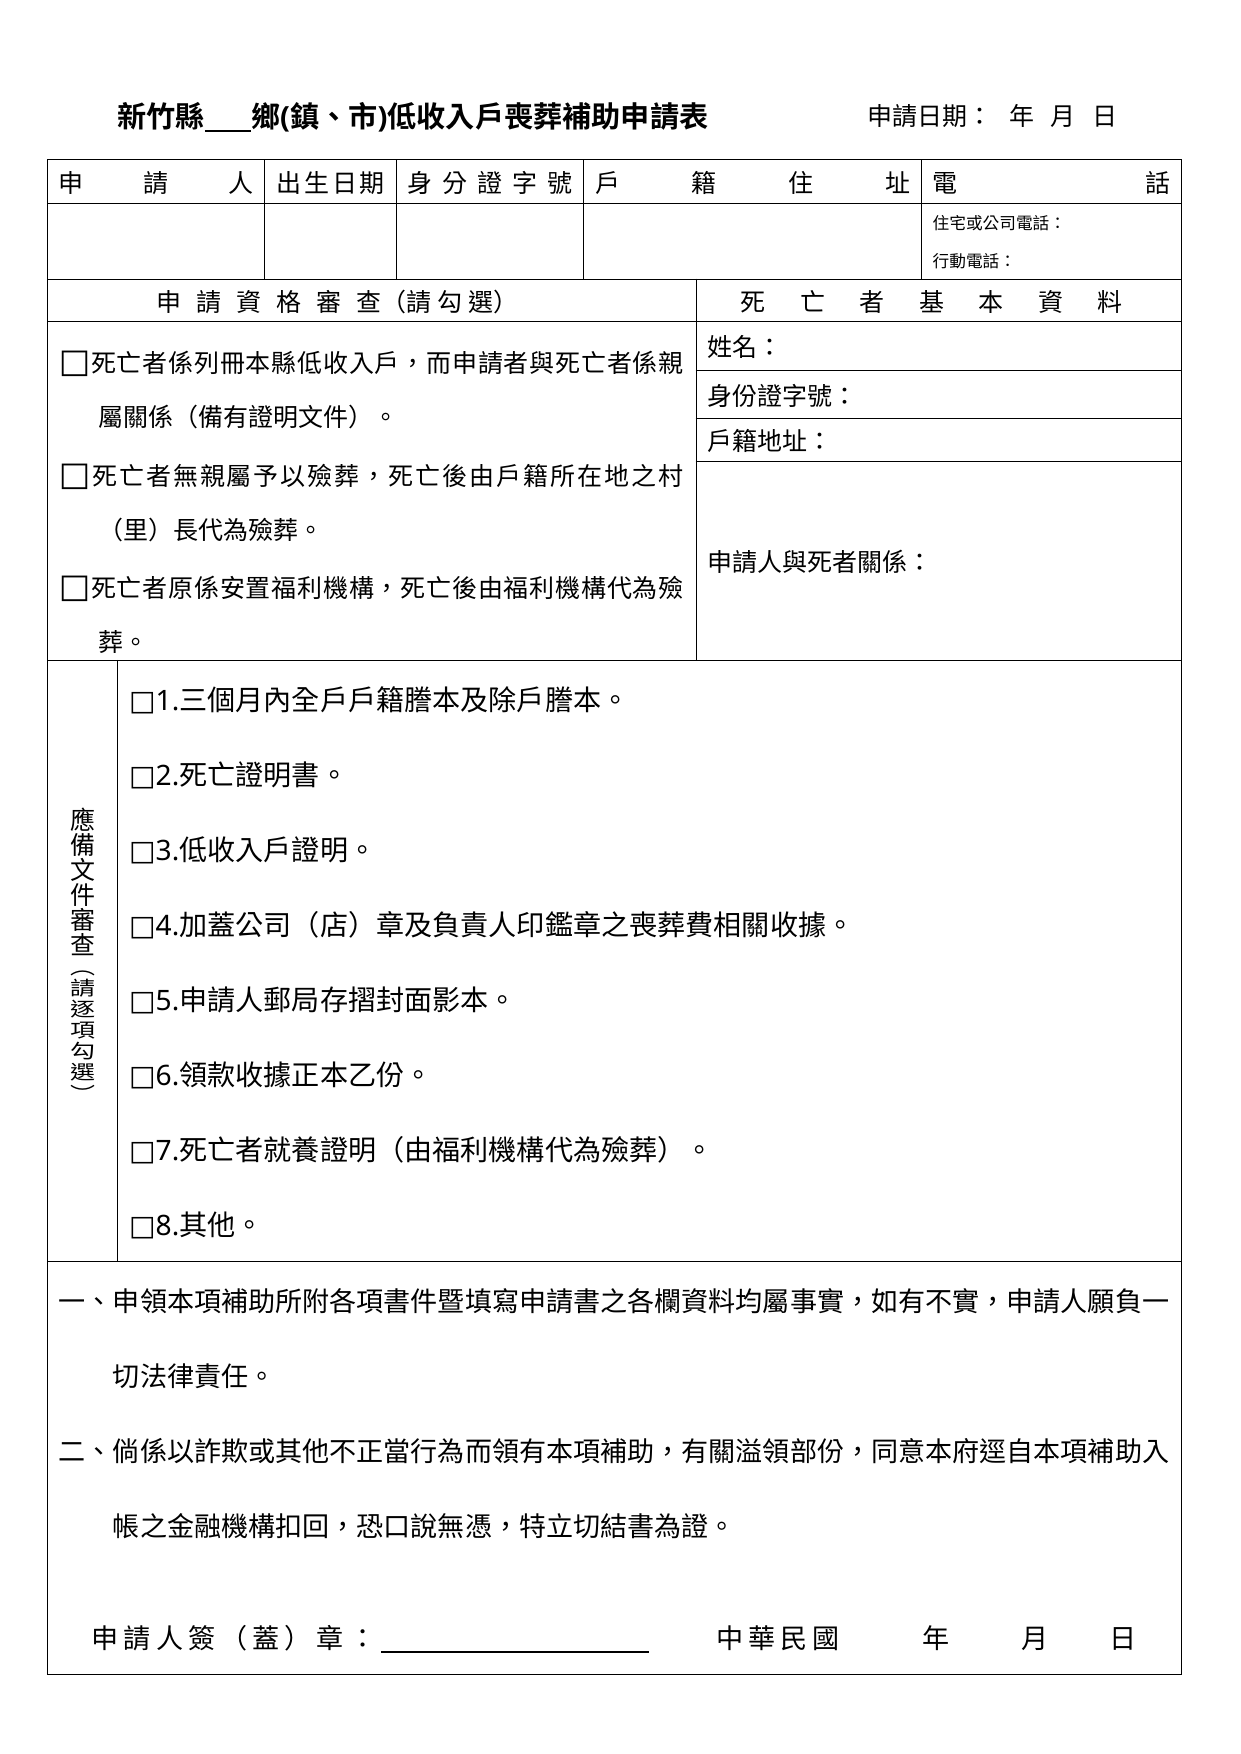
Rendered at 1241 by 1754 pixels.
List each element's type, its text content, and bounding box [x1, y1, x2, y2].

table_cell 身份證字號： [697, 371, 1181, 417]
table_header 新竹縣 鄉(鎮、市)低收入戶喪葬補助申請表 [47, 71, 856, 159]
table_cell 申請人 [48, 160, 264, 202]
table_cell 申請人與死者關係： [697, 462, 1181, 660]
table_cell 出生日期 [265, 160, 396, 202]
table_cell 戶籍地址： [697, 419, 1181, 461]
table_cell [265, 204, 396, 278]
table_cell 死亡者基本資料 [697, 280, 1181, 321]
table_cell 戶籍住址 [584, 160, 921, 202]
table_cell [48, 204, 264, 278]
table_cell [584, 204, 921, 278]
table_cell 電話 [922, 160, 1181, 202]
table_cell 姓名： [697, 322, 1181, 370]
table_cell 一、申領本項補助所附各項書件暨填寫申請書之各欄資料均屬事實，如有不實，申請人願負一切法律責任。 二、倘係以詐欺或其他不正當行為而領有本項補助，有關溢領部份，同意本府逕自本項補助入帳之金融機構扣回，恐口說無憑，特立切結書為證。 申請人簽（蓋）章： 中華民國 年 月 日 [48, 1262, 1181, 1674]
table_cell □1.三個月內全戶戶籍謄本及除戶謄本。 □2.死亡證明書。 □3.低收入戶證明。 □4.加蓋公司（店）章及負責人印鑑章之喪葬費相關收據。 □5.申請人郵局存摺封面影本。 □6.領款收據正本乙份。 □7.死亡者就養證明（由福利機構代為殮葬）。 □8.其他。 [118, 661, 1181, 1261]
table_cell 申請資格審查（請 勾 選） [48, 280, 696, 321]
table_cell 住宅或公司電話： 行動電話： [922, 204, 1181, 278]
table_cell 應備文件審查（請逐項勾選） [48, 661, 117, 1261]
table_header 申請日期： 年 月 日 [856, 71, 1182, 159]
table_cell 身分證字號 [397, 160, 583, 202]
table_cell □死亡者係列冊本縣低收入戶，而申請者與死亡者係親屬關係（備有證明文件）。 □死亡者無親屬予以殮葬，死亡後由戶籍所在地之村（里）長代為殮葬。 □死亡者原係安置福利機構，死亡後由福利機構代為殮葬。 [48, 322, 696, 660]
table_cell [397, 204, 583, 278]
